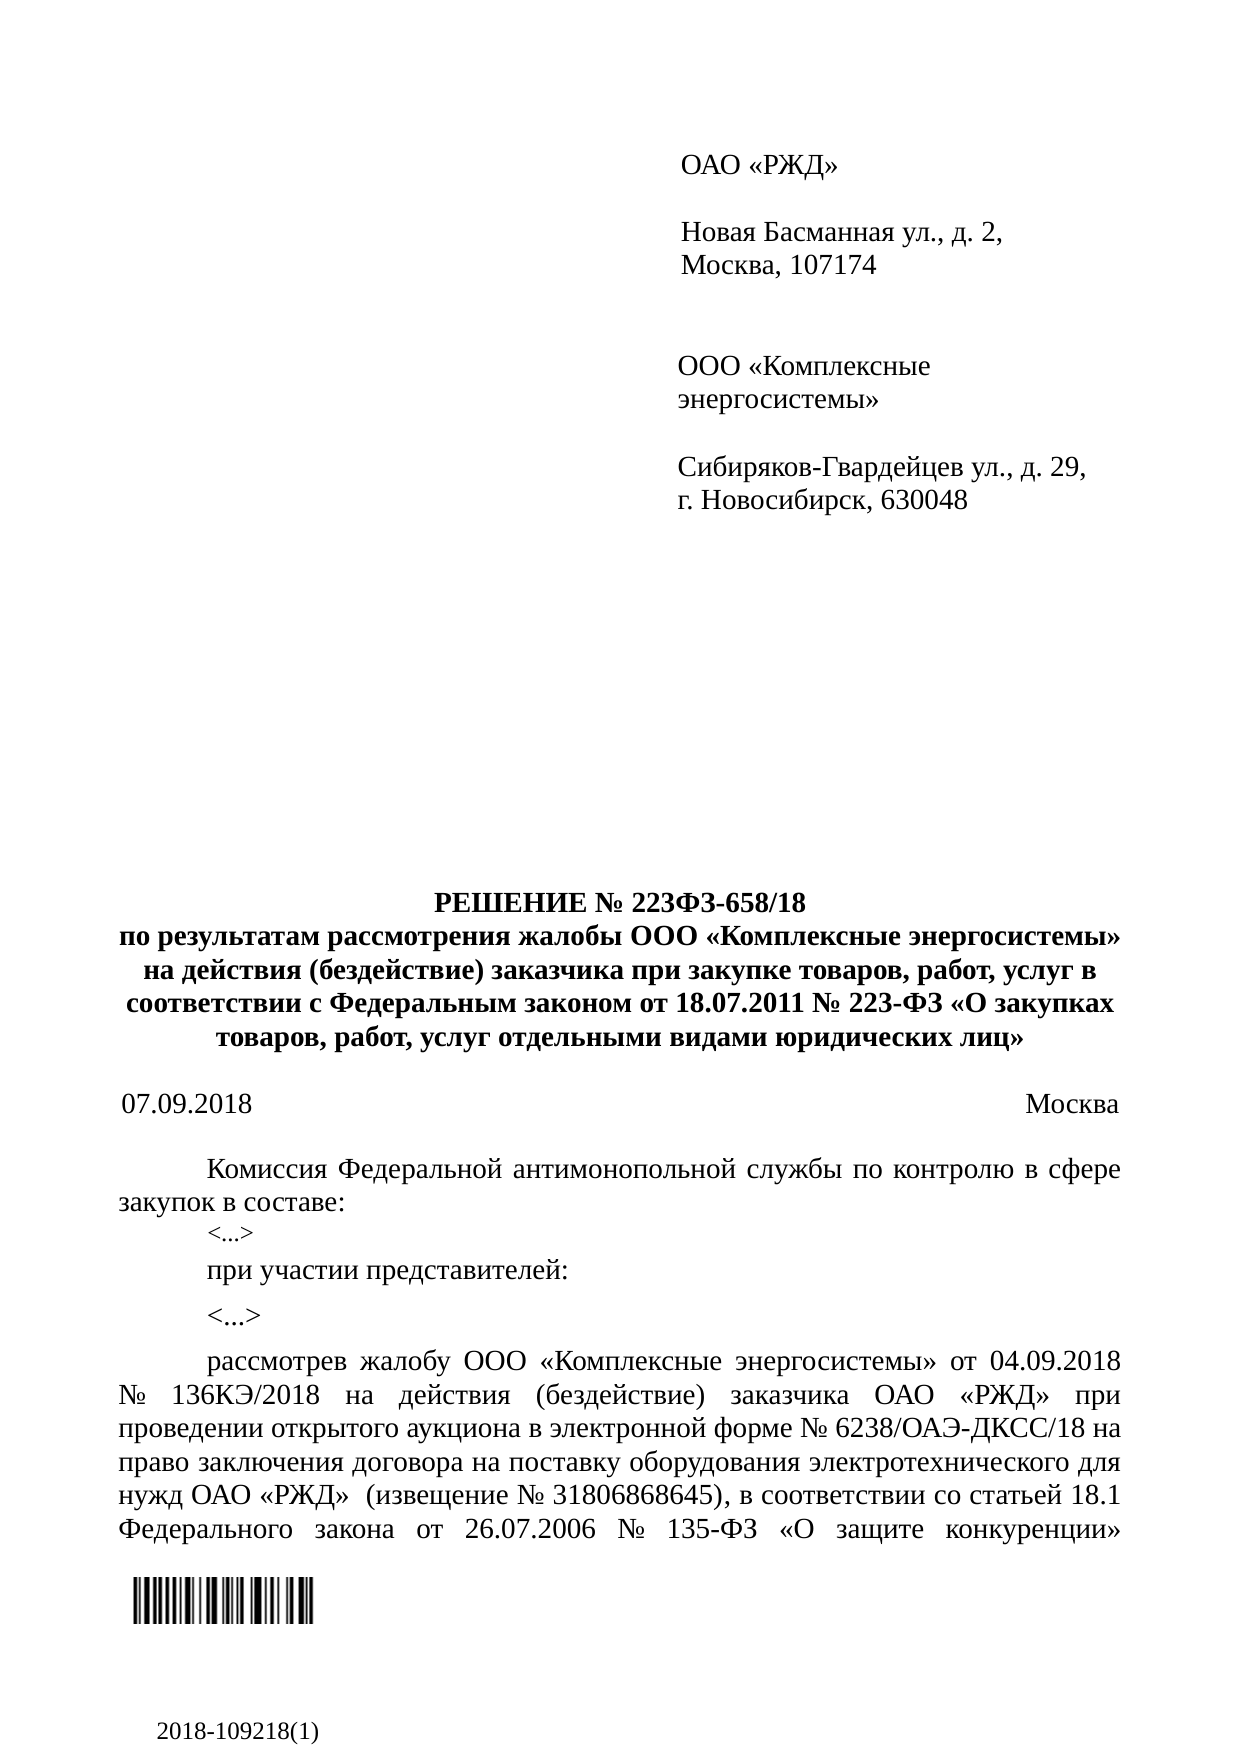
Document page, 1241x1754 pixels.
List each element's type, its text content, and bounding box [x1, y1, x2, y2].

text Новая Басманная ул., д. 2, [681, 214, 1122, 247]
text при участии представителей: [118, 1252, 1122, 1286]
text <...> [118, 1298, 1122, 1331]
text РЕШЕНИЕ № 223ФЗ-658/18 [118, 885, 1122, 918]
text ООО «Комплексные энергосистемы» [677, 348, 1122, 415]
text по результатам рассмотрения жалобы ООО «Комплексные энергосистемы» на действия (бездействие) заказчика при закупке товаров, работ, услуг в соответствии с Федеральным законом от 18.07.2011 № 223-ФЗ «О закупках товаров, работ, услуг отдельными видами юридических лиц» [118, 918, 1122, 1052]
text Москва, 107174 [681, 247, 1122, 281]
text г. Новосибирск, 630048 [677, 482, 1122, 516]
picture [118, 1577, 331, 1624]
text ОАО «РЖД» [681, 147, 1122, 180]
text 07.09.2018 Москва [118, 1086, 1122, 1119]
text <...> [118, 1218, 1122, 1247]
text рассмотрев жалобу ООО «Комплексные энергосистемы» от 04.09.2018 № 136КЭ/2018 на действия (бездействие) заказчика ОАО «РЖД» при проведении открытого аукциона в электронной форме № 6238/ОАЭ-ДКСС/18 на право заключения договора на поставку оборудования электротехнического для нужд ОАО «РЖД» (извещение № 31806868645), в соответствии со статьей 18.1 Федерального закона от 26.07.2006 № 135-ФЗ «О защите конкуренции» [118, 1343, 1122, 1544]
text Комиссия Федеральной антимонопольной службы по контролю в сфере закупок в составе: [118, 1151, 1122, 1218]
text Сибиряков-Гвардейцев ул., д. 29, [677, 449, 1122, 482]
